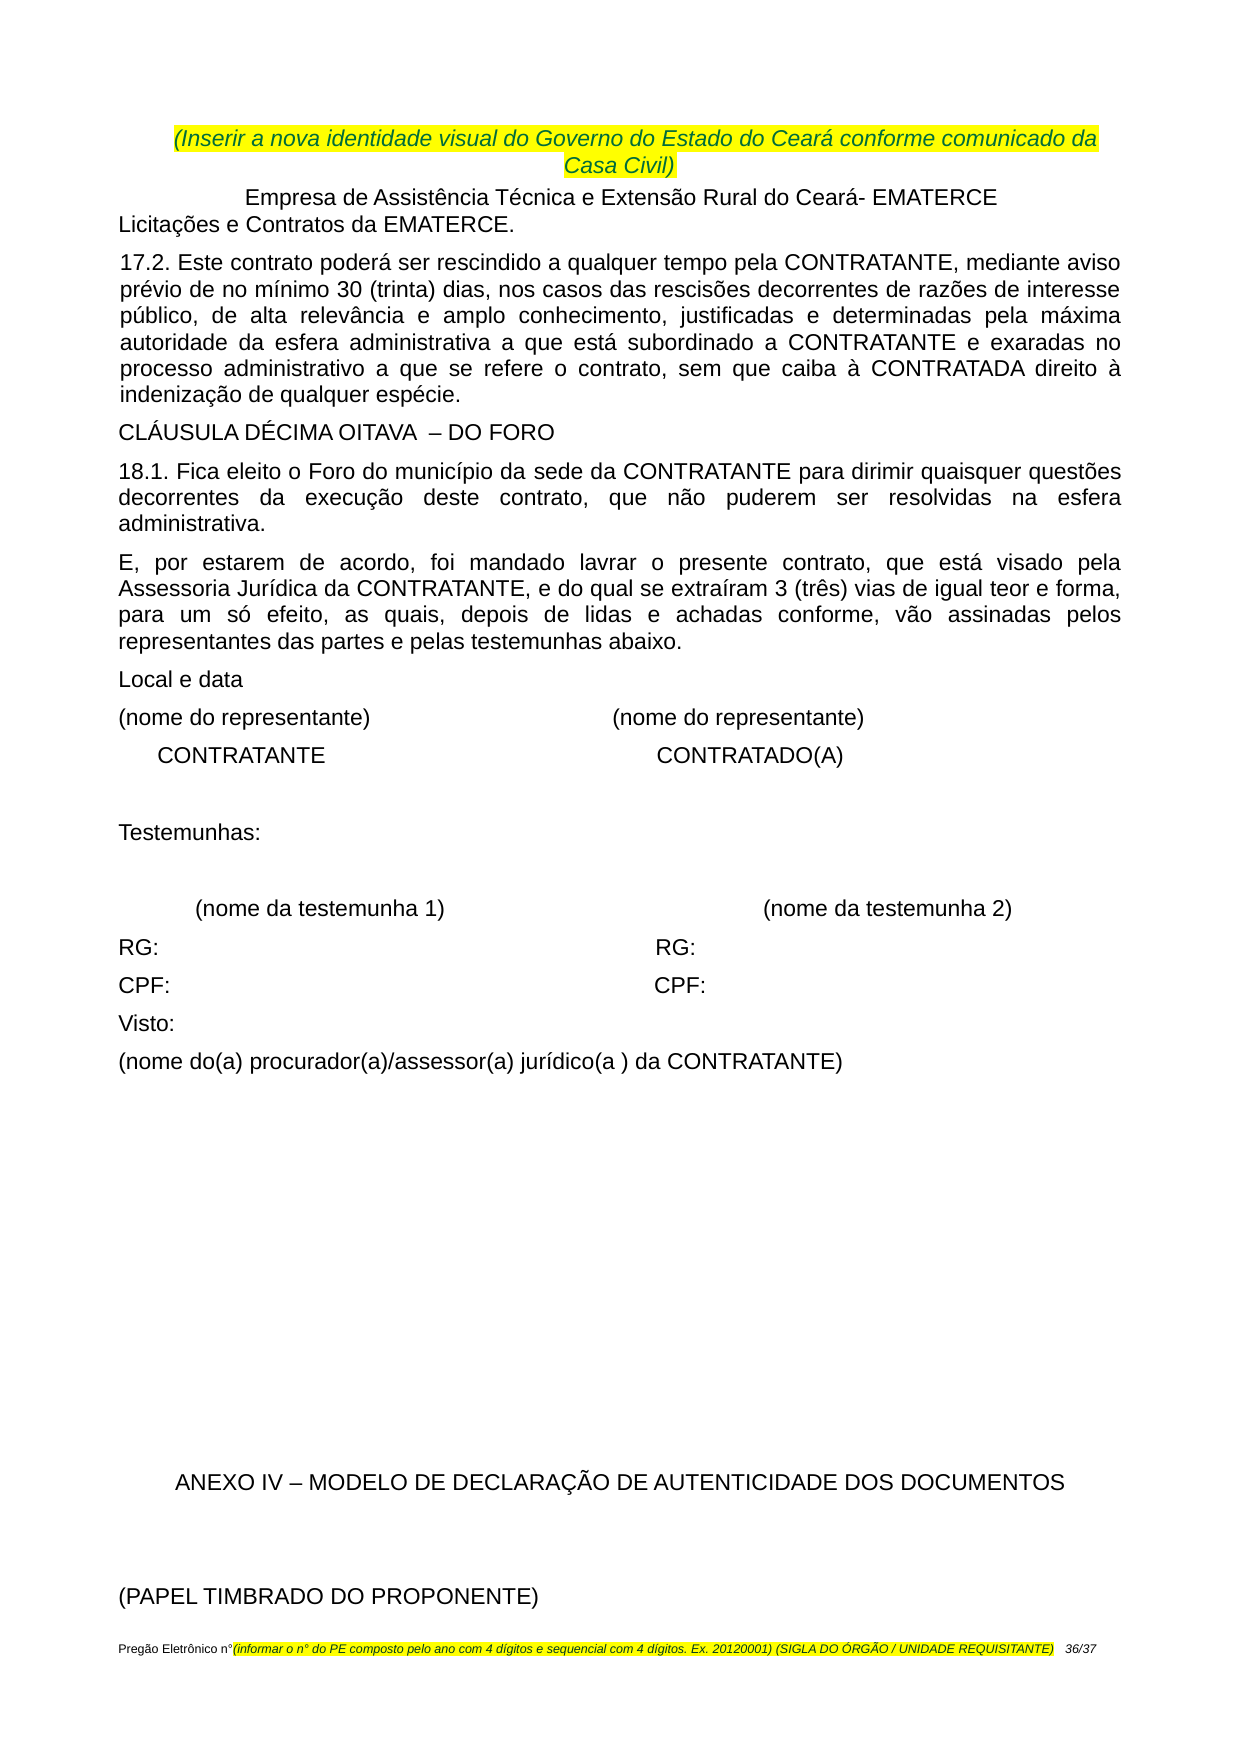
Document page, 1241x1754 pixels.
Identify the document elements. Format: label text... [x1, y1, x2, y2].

text Local e data [118, 666, 1122, 692]
text 18.1. Fica eleito o Foro do município da sede da CONTRATANTE para dirimir quaisquer questões decorrentes da execução deste contrato, que não puderem ser resolvidas na esfera administrativa. [118, 458, 1122, 537]
text CPF: CPF: [118, 972, 1122, 998]
text (nome da testemunha 1) (nome da testemunha 2) [195, 895, 1121, 922]
text (nome do(a) procurador(a)/assessor(a) jurídico(a ) da CONTRATANTE) [118, 1048, 1122, 1074]
text Testemunhas: [118, 819, 1122, 845]
text E, por estarem de acordo, foi mandado lavrar o presente contrato, que está visado pela Assessoria Jurídica da CONTRATANTE, e do qual se extraíram 3 (três) vias de igual teor e forma, para um só efeito, as quais, depois de lidas e achadas conforme, vão assinadas pelos representantes das partes e pelas testemunhas abaixo. [118, 548, 1122, 654]
text Licitações e Contratos da EMATERCE. [118, 211, 1122, 237]
text RG: RG: [118, 933, 1122, 960]
text CONTRATANTE CONTRATADO(A) [157, 742, 1122, 769]
text ANEXO IV – MODELO DE DECLARAÇÃO DE AUTENTICIDADE DOS DOCUMENTOS [118, 1469, 1122, 1495]
text 17.2. Este contrato poderá ser rescindido a qualquer tempo pela CONTRATANTE, mediante aviso prévio de no mínimo 30 (trinta) dias, nos casos das rescisões decorrentes de razões de interesse público, de alta relevância e amplo conhecimento, justificadas e determinadas pela máxima autoridade da esfera administrativa a que está subordinado a CONTRATANTE e exaradas no processo administrativo a que se refere o contrato, sem que caiba à CONTRATADA direito à indenização de qualquer espécie. [119, 249, 1122, 407]
text (nome do representante) (nome do representante) [118, 704, 1122, 730]
text Visto: [118, 1010, 1122, 1036]
text CLÁUSULA DÉCIMA OITAVA – DO FORO [118, 419, 1122, 446]
text (PAPEL TIMBRADO DO PROPONENTE) [118, 1583, 1122, 1610]
